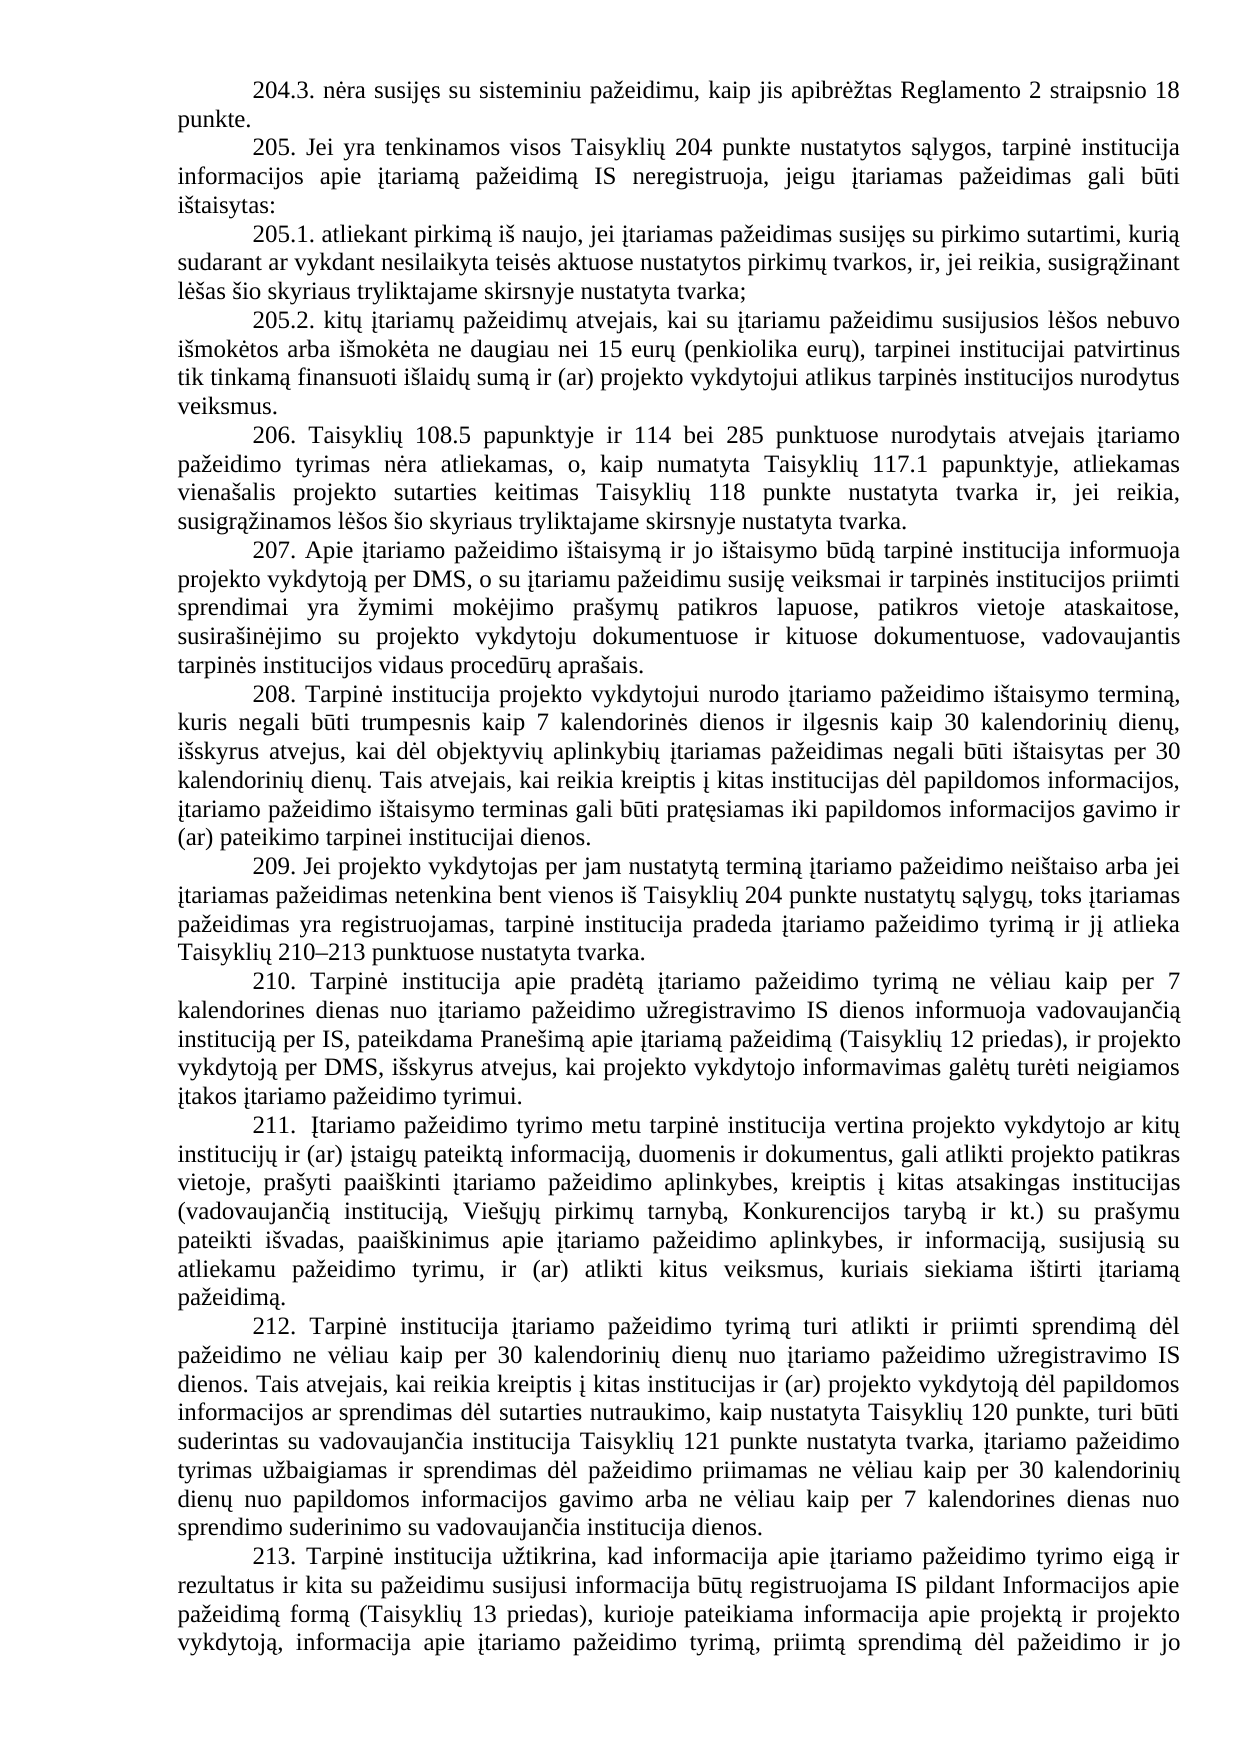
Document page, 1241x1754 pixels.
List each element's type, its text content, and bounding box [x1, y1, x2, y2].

text 207. Apie įtariamo pažeidimo ištaisymą ir jo ištaisymo būdą tarpinė institucija informuoja projekto vykdytoją per DMS, o su įtariamu pažeidimu susiję veiksmai ir tarpinės institucijos priimti sprendimai yra žymimi mokėjimo prašymų patikros lapuose, patikros vietoje ataskaitose, susirašinėjimo su projekto vykdytoju dokumentuose ir kituose dokumentuose, vadovaujantis tarpinės institucijos vidaus procedūrų aprašais. [177, 535, 1181, 679]
text 211. Įtariamo pažeidimo tyrimo metu tarpinė institucija vertina projekto vykdytojo ar kitų institucijų ir (ar) įstaigų pateiktą informaciją, duomenis ir dokumentus, gali atlikti projekto patikras vietoje, prašyti paaiškinti įtariamo pažeidimo aplinkybes, kreiptis į kitas atsakingas institucijas (vadovaujančią instituciją, Viešųjų pirkimų tarnybą, Konkurencijos tarybą ir kt.) su prašymu pateikti išvadas, paaiškinimus apie įtariamo pažeidimo aplinkybes, ir informaciją, susijusią su atliekamu pažeidimo tyrimu, ir (ar) atlikti kitus veiksmus, kuriais siekiama ištirti įtariamą pažeidimą. [177, 1110, 1181, 1311]
text 212. Tarpinė institucija įtariamo pažeidimo tyrimą turi atlikti ir priimti sprendimą dėl pažeidimo ne vėliau kaip per 30 kalendorinių dienų nuo įtariamo pažeidimo užregistravimo IS dienos. Tais atvejais, kai reikia kreiptis į kitas institucijas ir (ar) projekto vykdytoją dėl papildomos informacijos ar sprendimas dėl sutarties nutraukimo, kaip nustatyta Taisyklių 120 punkte, turi būti suderintas su vadovaujančia institucija Taisyklių 121 punkte nustatyta tvarka, įtariamo pažeidimo tyrimas užbaigiamas ir sprendimas dėl pažeidimo priimamas ne vėliau kaip per 30 kalendorinių dienų nuo papildomos informacijos gavimo arba ne vėliau kaip per 7 kalendorines dienas nuo sprendimo suderinimo su vadovaujančia institucija dienos. [177, 1311, 1181, 1541]
text 204.3. nėra susijęs su sisteminiu pažeidimu, kaip jis apibrėžtas Reglamento 2 straipsnio 18 punkte. [177, 75, 1181, 132]
text 209. Jei projekto vykdytojas per jam nustatytą terminą įtariamo pažeidimo neištaiso arba jei įtariamas pažeidimas netenkina bent vienos iš Taisyklių 204 punkte nustatytų sąlygų, toks įtariamas pažeidimas yra registruojamas, tarpinė institucija pradeda įtariamo pažeidimo tyrimą ir jį atlieka Taisyklių 210–213 punktuose nustatyta tvarka. [177, 851, 1181, 966]
text 205.1. atliekant pirkimą iš naujo, jei įtariamas pažeidimas susijęs su pirkimo sutartimi, kurią sudarant ar vykdant nesilaikyta teisės aktuose nustatytos pirkimų tvarkos, ir, jei reikia, susigrąžinant lėšas šio skyriaus tryliktajame skirsnyje nustatyta tvarka; [177, 219, 1181, 305]
text 205. Jei yra tenkinamos visos Taisyklių 204 punkte nustatytos sąlygos, tarpinė institucija informacijos apie įtariamą pažeidimą IS neregistruoja, jeigu įtariamas pažeidimas gali būti ištaisytas: [177, 132, 1181, 219]
text 206. Taisyklių 108.5 papunktyje ir 114 bei 285 punktuose nurodytais atvejais įtariamo pažeidimo tyrimas nėra atliekamas, o, kaip numatyta Taisyklių 117.1 papunktyje, atliekamas vienašalis projekto sutarties keitimas Taisyklių 118 punkte nustatyta tvarka ir, jei reikia, susigrąžinamos lėšos šio skyriaus tryliktajame skirsnyje nustatyta tvarka. [177, 420, 1181, 535]
text 205.2. kitų įtariamų pažeidimų atvejais, kai su įtariamu pažeidimu susijusios lėšos nebuvo išmokėtos arba išmokėta ne daugiau nei 15 eurų (penkiolika eurų), tarpinei institucijai patvirtinus tik tinkamą finansuoti išlaidų sumą ir (ar) projekto vykdytojui atlikus tarpinės institucijos nurodytus veiksmus. [177, 305, 1181, 420]
text 208. Tarpinė institucija projekto vykdytojui nurodo įtariamo pažeidimo ištaisymo terminą, kuris negali būti trumpesnis kaip 7 kalendorinės dienos ir ilgesnis kaip 30 kalendorinių dienų, išskyrus atvejus, kai dėl objektyvių aplinkybių įtariamas pažeidimas negali būti ištaisytas per 30 kalendorinių dienų. Tais atvejais, kai reikia kreiptis į kitas institucijas dėl papildomos informacijos, įtariamo pažeidimo ištaisymo terminas gali būti pratęsiamas iki papildomos informacijos gavimo ir (ar) pateikimo tarpinei institucijai dienos. [177, 679, 1181, 851]
text 210. Tarpinė institucija apie pradėtą įtariamo pažeidimo tyrimą ne vėliau kaip per 7 kalendorines dienas nuo įtariamo pažeidimo užregistravimo IS dienos informuoja vadovaujančią instituciją per IS, pateikdama Pranešimą apie įtariamą pažeidimą (Taisyklių 12 priedas), ir projekto vykdytoją per DMS, išskyrus atvejus, kai projekto vykdytojo informavimas galėtų turėti neigiamos įtakos įtariamo pažeidimo tyrimui. [177, 966, 1181, 1110]
text 213. Tarpinė institucija užtikrina, kad informacija apie įtariamo pažeidimo tyrimo eigą ir rezultatus ir kita su pažeidimu susijusi informacija būtų registruojama IS pildant Informacijos apie pažeidimą formą (Taisyklių 13 priedas), kurioje pateikiama informacija apie projektą ir projekto vykdytoją, informacija apie įtariamo pažeidimo tyrimą, priimtą sprendimą dėl pažeidimo ir jo [177, 1541, 1181, 1656]
